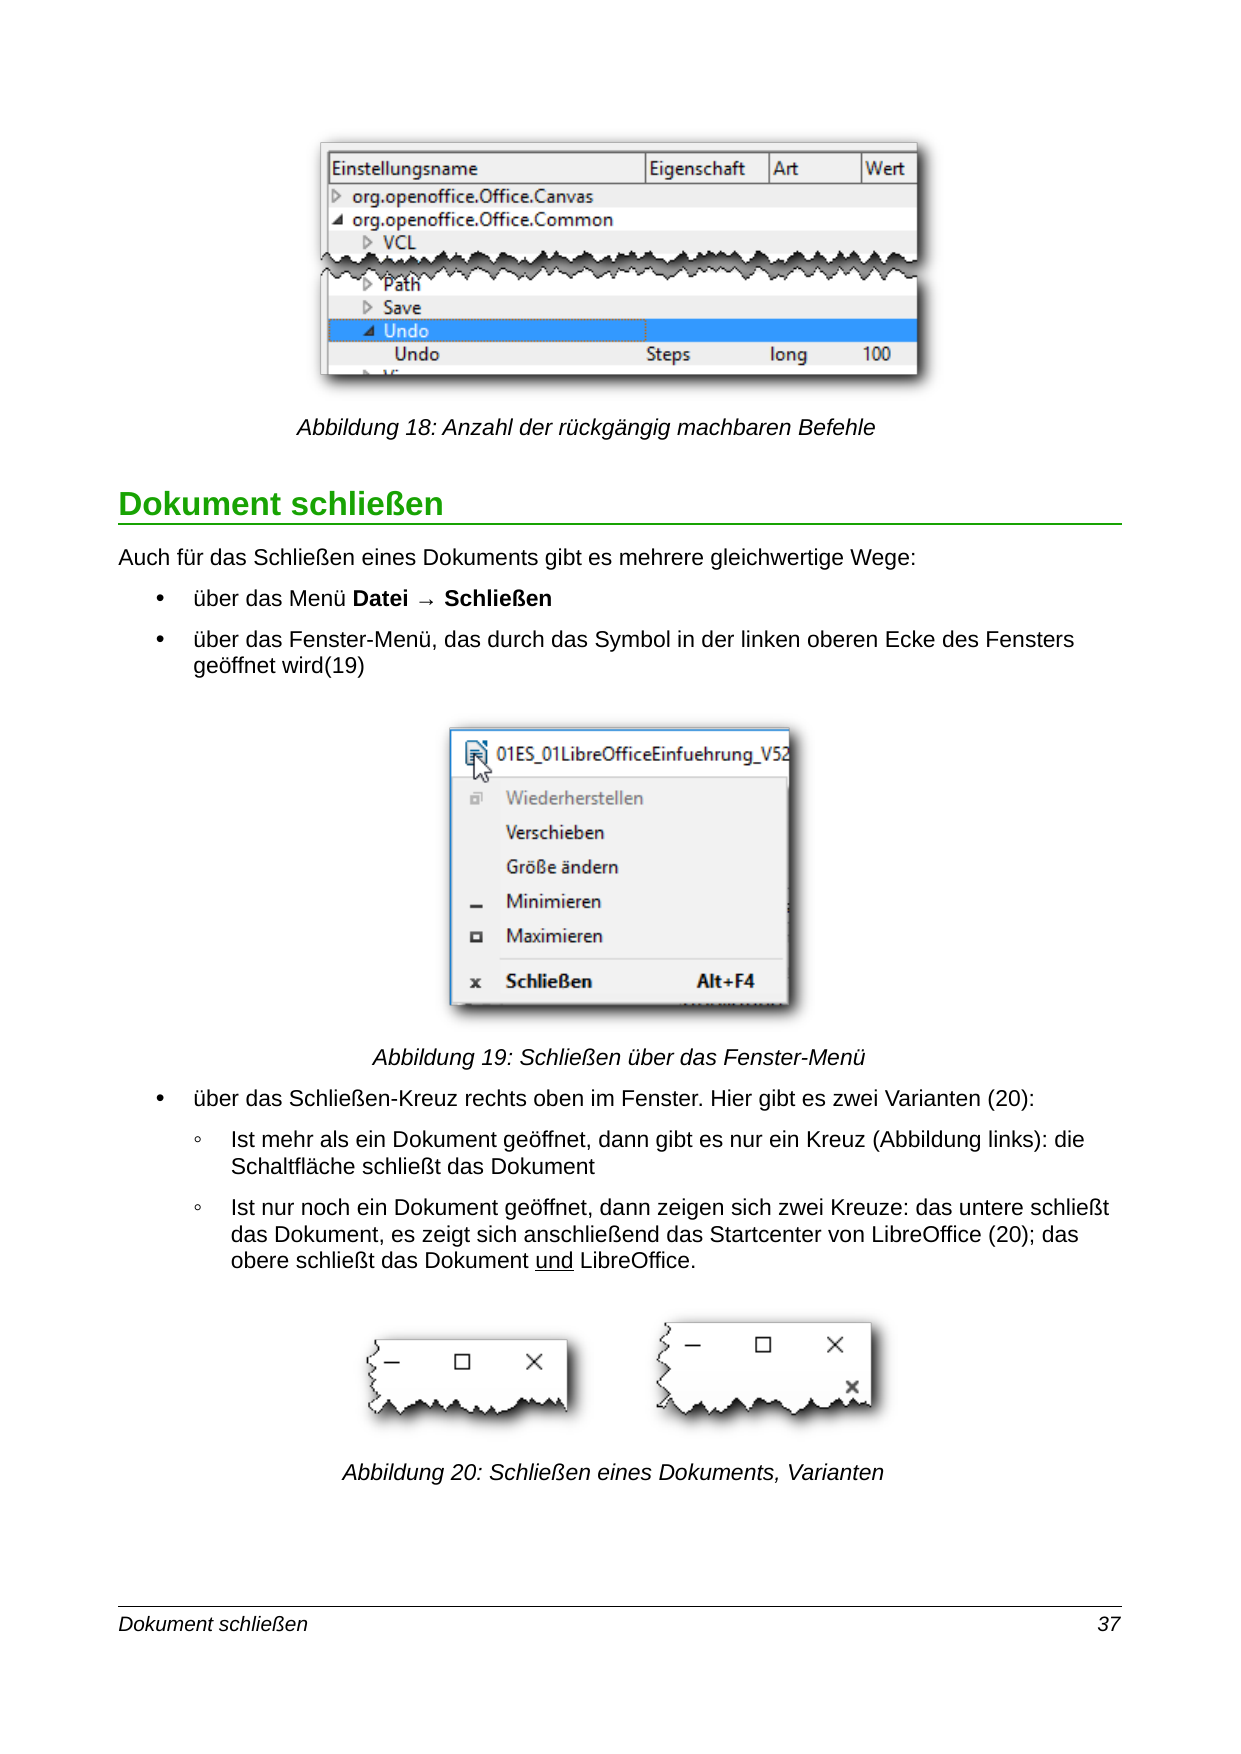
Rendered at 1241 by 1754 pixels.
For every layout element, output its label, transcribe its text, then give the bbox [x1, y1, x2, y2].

text Abbildung 19: Schließen über das Fenster-Menü [373, 1044, 868, 1070]
picture [425, 703, 816, 1032]
list über das Fenster-Menü, das durch das Symbol in der linken oberen Ecke des Fensters geöffnet wird(Abbildung 19) [156, 624, 1122, 679]
text Auch für das Schließen eines Dokuments gibt es mehrere gleichwertige Wege: [118, 544, 1122, 570]
picture [632, 1298, 898, 1442]
picture [296, 118, 944, 401]
text Abbildung 18: Anzahl der rückgängig machbaren Befehle [297, 413, 943, 440]
list Ist mehr als ein Dokument geöffnet, dann gibt es nur ein Kreuz (Abbildung links): die Schaltfläche schließt das Dokument [193, 1124, 1122, 1179]
subtitle Dokument schließen [118, 484, 1122, 523]
list über das Menü Datei → Schließen [156, 582, 1122, 611]
list über das Schließen-Kreuz rechts oben im Fenster. Hier gibt es zwei Varianten (Abbildung 20): [156, 1083, 1122, 1112]
text Abbildung 20: Schließen eines Dokuments, Varianten [342, 1459, 898, 1485]
picture [342, 1315, 594, 1442]
list Ist nur noch ein Dokument geöffnet, dann zeigen sich zwei Kreuze: das untere schließt das Dokument, es zeigt sich anschließend das Startcenter von LibreOffice (Abbildung 20); das obere schließt das Dokument und LibreOffice. [193, 1192, 1122, 1273]
